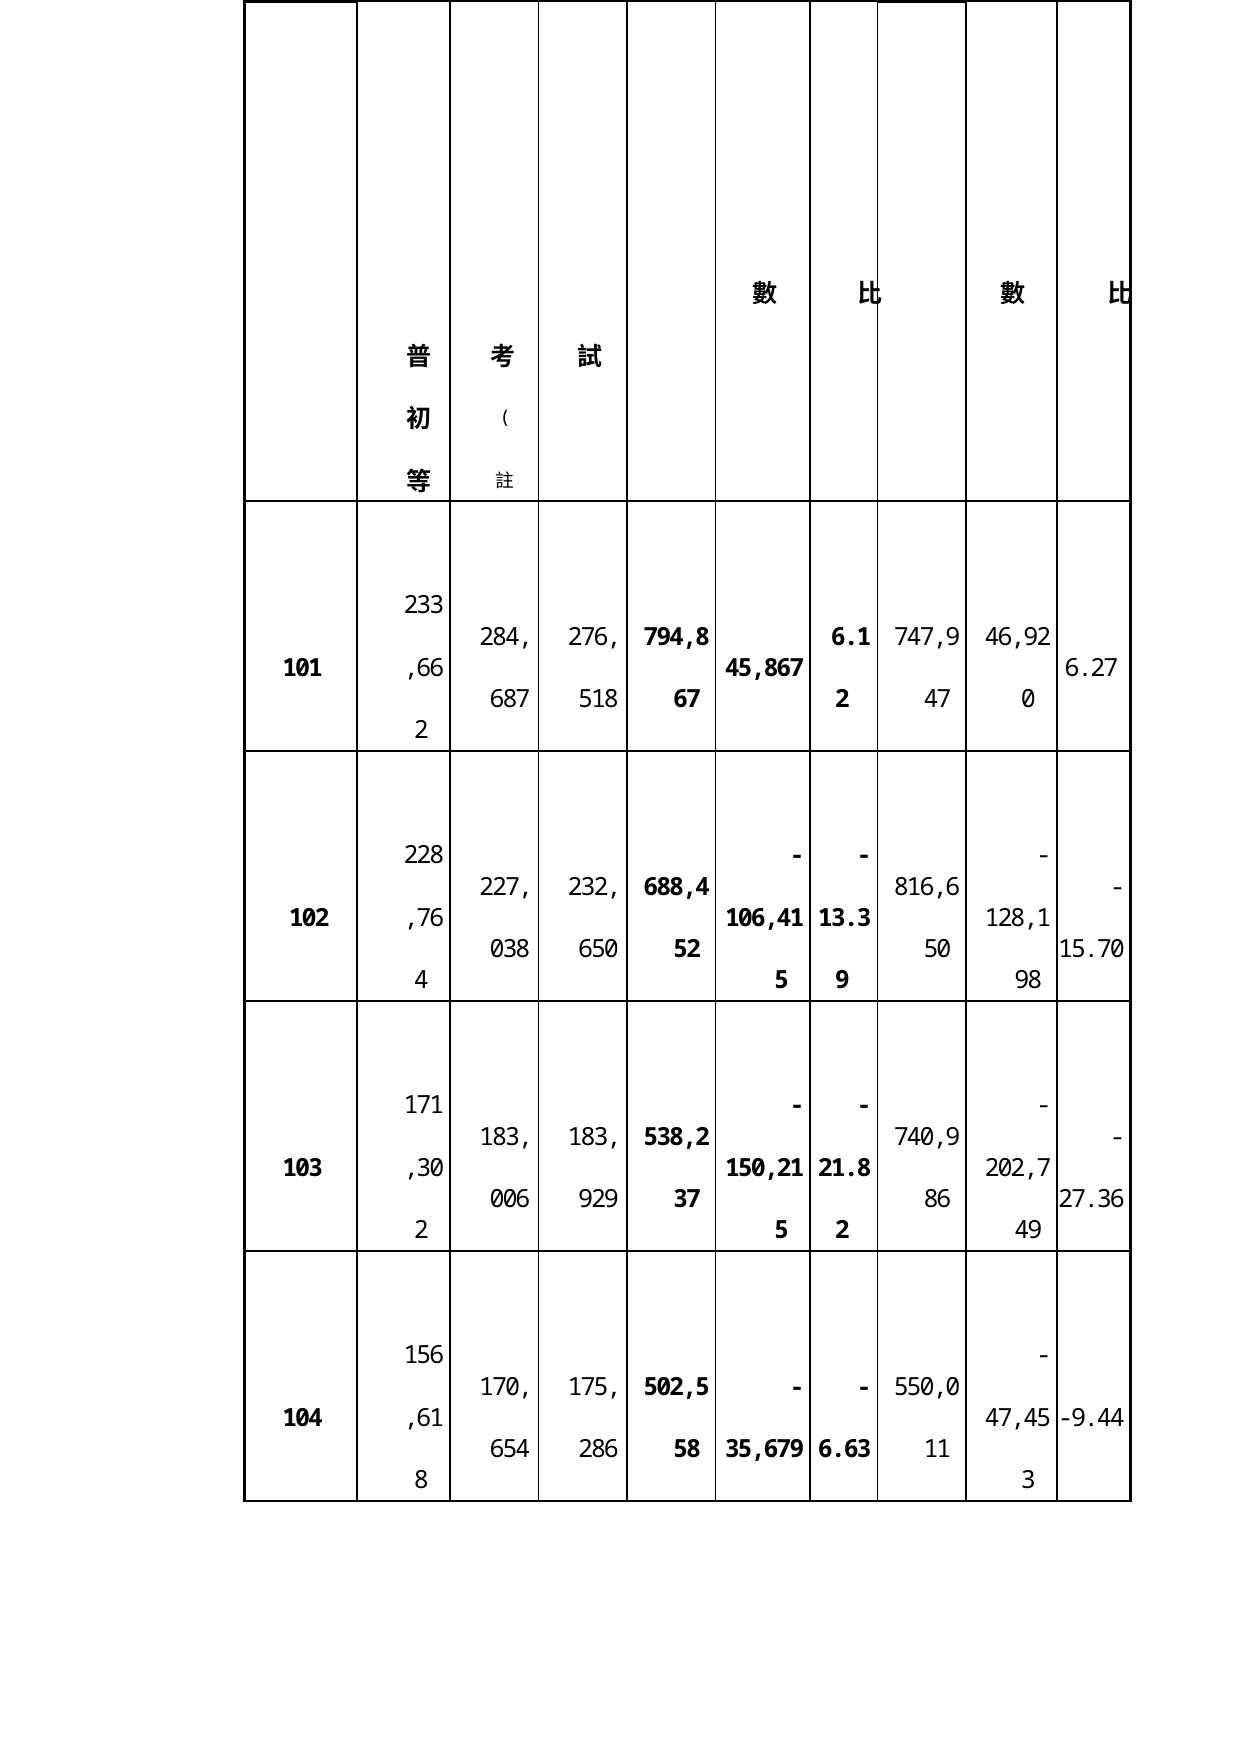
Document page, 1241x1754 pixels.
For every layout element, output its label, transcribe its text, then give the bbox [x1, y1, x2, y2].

table_cell -202,749 [967, 1002, 1056, 1250]
table_cell 數 [716, 2, 809, 500]
table_cell -9.44 [1058, 1252, 1129, 1500]
table_cell -150,215 [716, 1002, 809, 1250]
table_cell 794,867 [628, 502, 715, 750]
table_cell 103 [246, 1002, 356, 1250]
table_cell 816,650 [878, 752, 965, 1000]
table_cell -13.39 [811, 752, 877, 1000]
table_cell 183,929 [539, 1002, 626, 1250]
table_cell -6.63 [811, 1252, 877, 1500]
table_cell 占比 [873, 291, 877, 301]
table_cell 183,006 [451, 1002, 538, 1250]
table_cell 156,618 [358, 1252, 449, 1500]
table_cell 747,947 [878, 502, 965, 750]
table_cell -27.36 [1058, 1002, 1129, 1250]
table_cell 228,764 [358, 752, 449, 1000]
table_cell 538,237 [628, 1002, 715, 1250]
table_cell -47,453 [967, 1252, 1056, 1500]
table_cell -35,679 [716, 1252, 809, 1500]
table_cell 占比 [1123, 291, 1129, 301]
table_cell 102 [246, 752, 356, 1000]
table_cell 170,654 [451, 1252, 538, 1500]
table_cell 550,011 [878, 1252, 965, 1500]
table_cell -128,198 [967, 752, 1056, 1000]
table_cell 233,662 [358, 502, 449, 750]
table_header 預估報 考人數 (2) [878, 3, 965, 500]
table_cell -106,415 [716, 752, 809, 1000]
table_cell 46,920 [967, 502, 1056, 750]
table_cell 502,558 [628, 1252, 715, 1500]
table_cell 6.27 [1058, 502, 1129, 750]
table_cell 740,986 [878, 1002, 965, 1250]
table_cell 175,286 [539, 1252, 626, 1500]
table_cell 688,452 [628, 752, 715, 1000]
table_cell -21.82 [811, 1002, 877, 1250]
table_cell 101 [246, 502, 356, 750]
table_cell 6.12 [811, 502, 877, 750]
table_cell [628, 2, 715, 500]
table_cell 104 [246, 1252, 356, 1500]
table_cell 占比 [1058, 2, 1129, 500]
table_cell 公務人員高普初等及升等考 [358, 2, 449, 500]
table_cell 試 [539, 2, 626, 500]
table_cell 數 [967, 2, 1056, 500]
table_cell 占比 [811, 2, 877, 500]
table_cell -15.70 [1058, 752, 1129, 1000]
table_header [246, 3, 356, 500]
table_cell 232,650 [539, 752, 626, 1000]
table_cell 284,687 [451, 502, 538, 750]
table_cell 45,867 [716, 502, 809, 750]
table_cell 227,038 [451, 752, 538, 1000]
table_cell 276,518 [539, 502, 626, 750]
table_cell 171,302 [358, 1002, 449, 1250]
table_cell 公務人 員特考(註3) [451, 2, 538, 500]
